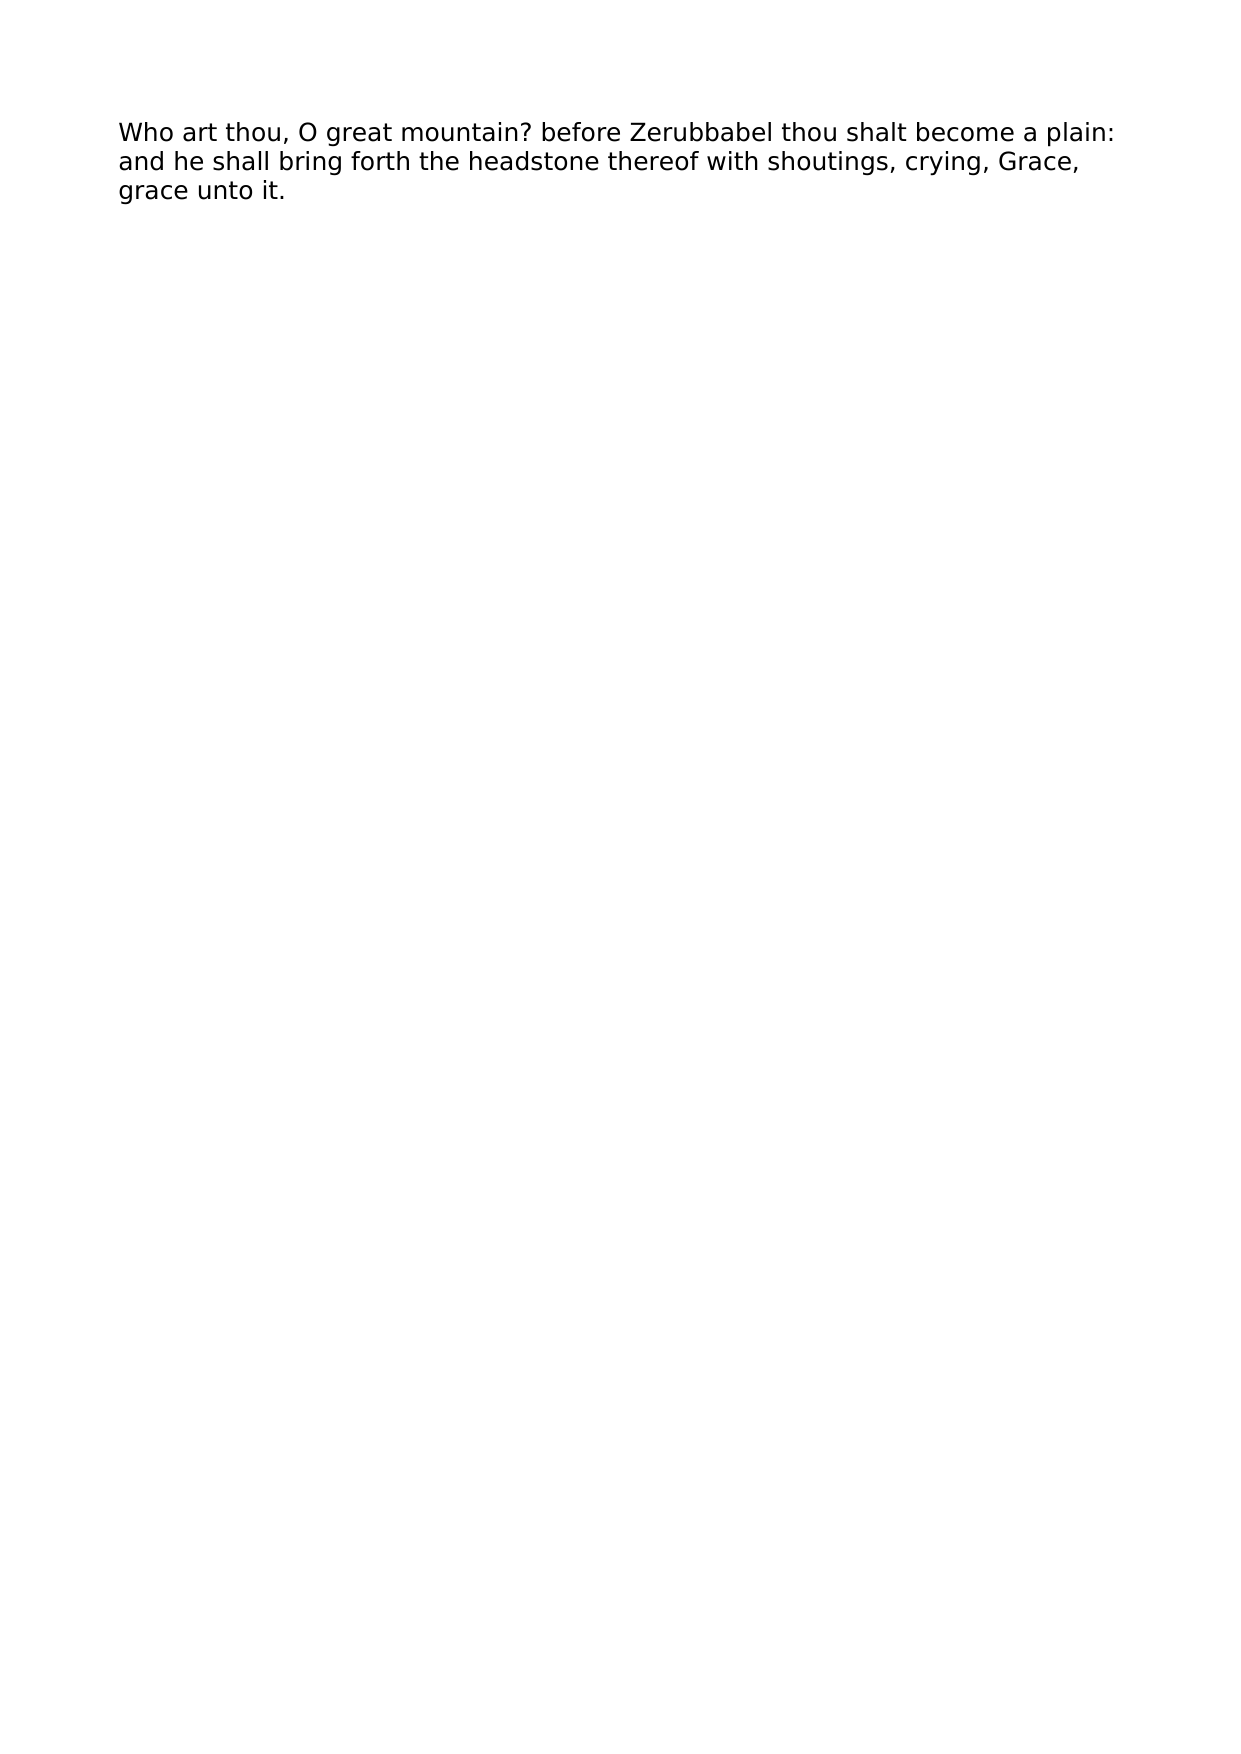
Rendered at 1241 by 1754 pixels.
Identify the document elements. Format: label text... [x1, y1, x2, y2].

text Who art thou, O great mountain? before Zerubbabel thou shalt become a plain: and he shall bring forth the headstone thereof with shoutings, crying, Grace, grace unto it. [118, 118, 1122, 206]
